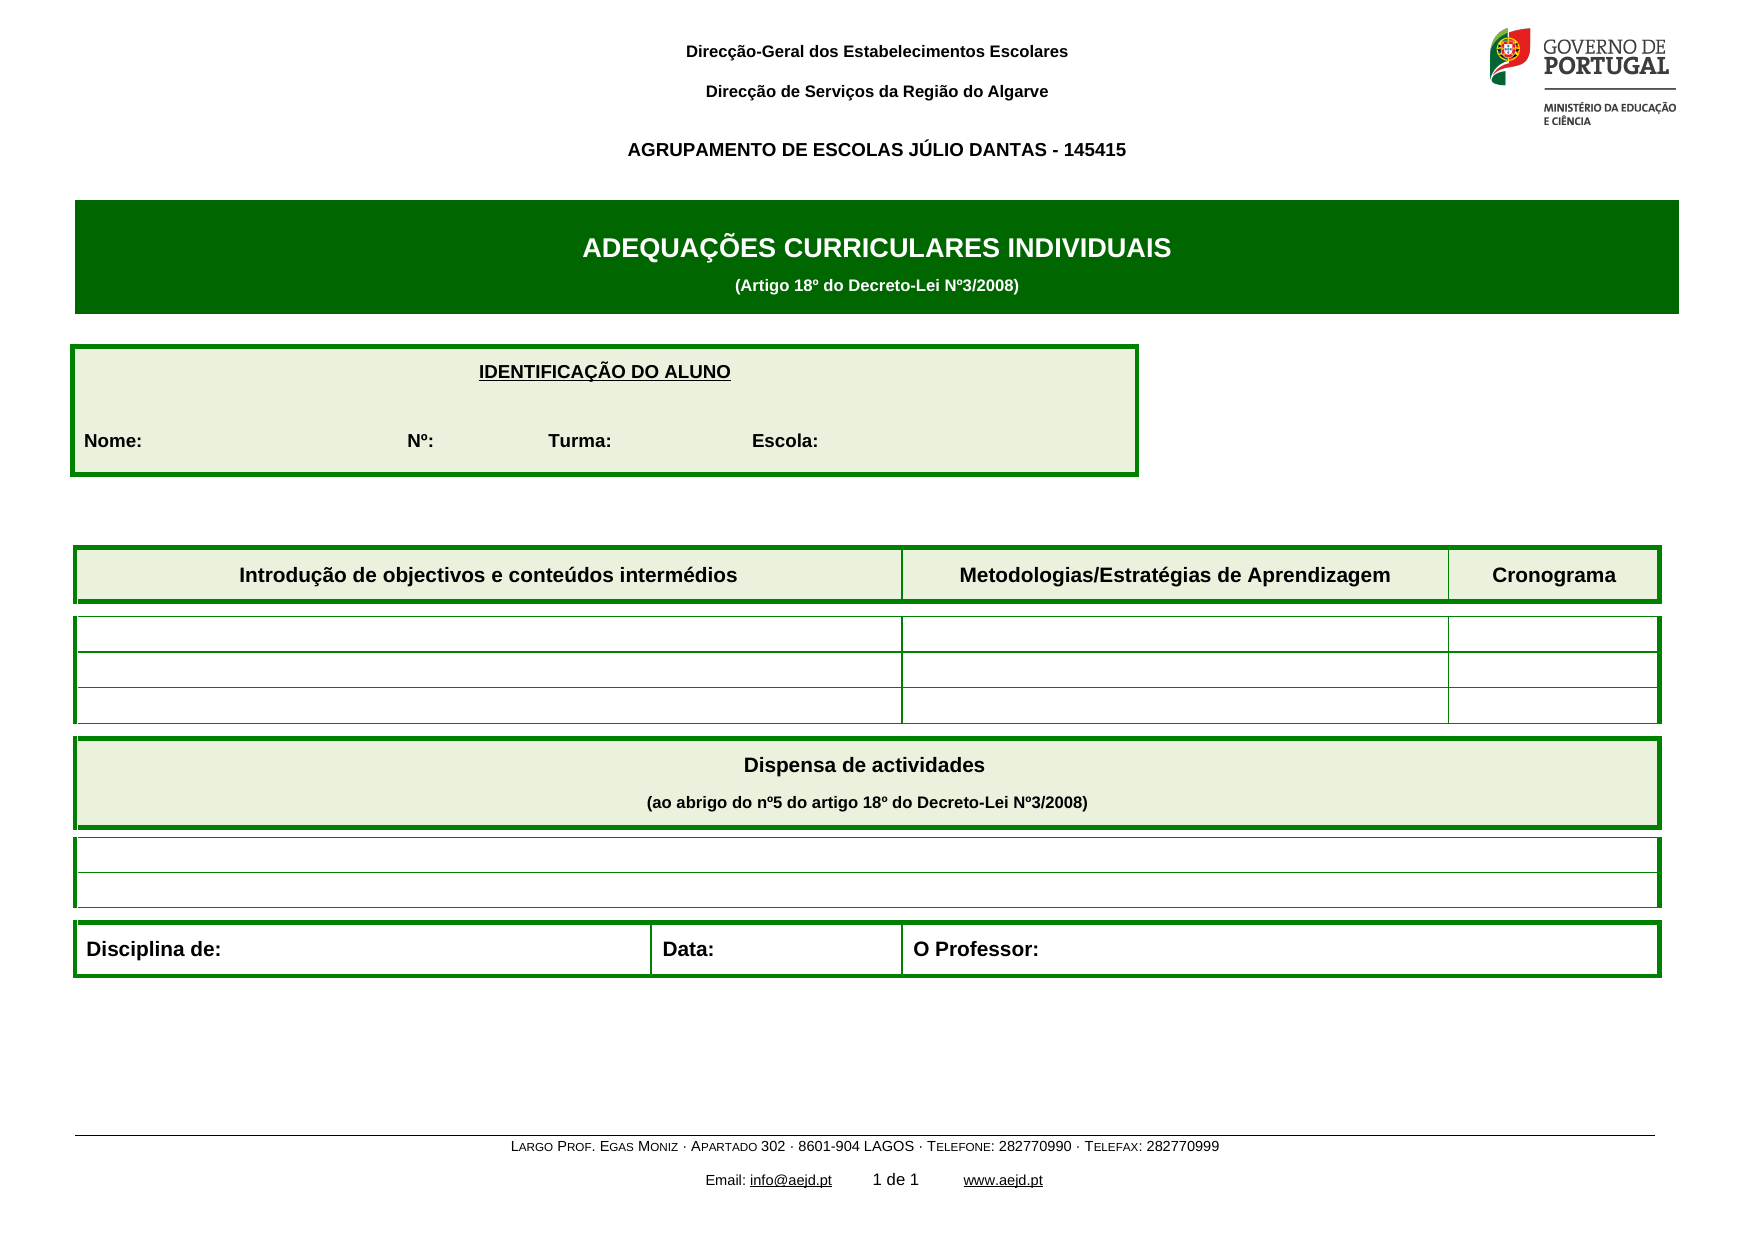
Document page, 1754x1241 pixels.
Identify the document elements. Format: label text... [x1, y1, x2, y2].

table_cell [75, 600, 1660, 616]
table_cell [1449, 653, 1657, 687]
table_cell [1449, 617, 1657, 651]
table_cell [77, 873, 1657, 907]
table_cell [903, 617, 1448, 651]
table_cell O Professor: [903, 925, 1657, 974]
table_cell [1449, 688, 1657, 722]
table_header Introdução de objectivos e conteúdos intermédios [77, 550, 901, 599]
table_header Metodologias/Estratégias de Aprendizagem [903, 550, 1448, 599]
text (Artigo 18º do Decreto-Lei Nº3/2008) [75, 275, 1679, 294]
table_header IDENTIFICAÇÃO DO ALUNO Nome: Nº: Turma: Escola: [75, 349, 1135, 472]
table_header Cronograma [1449, 550, 1657, 599]
table_cell Data: [652, 925, 901, 974]
table_cell [77, 688, 901, 722]
table_cell Dispensa de actividades (ao abrigo do nº5 do artigo 18º do Decreto-Lei Nº3/2008) [77, 737, 1657, 825]
table_cell [77, 652, 901, 687]
table_cell [903, 653, 1448, 687]
table_cell [75, 908, 1660, 920]
table_cell [77, 838, 1657, 872]
table_cell [77, 617, 901, 651]
text ADEQUAÇÕES CURRICULARES INDIVIDUAIS [75, 232, 1679, 263]
table_cell [75, 826, 1660, 837]
table_cell [75, 724, 1660, 736]
table_cell [903, 688, 1448, 722]
picture [1462, 0, 1704, 153]
table_cell Disciplina de: [77, 921, 650, 974]
